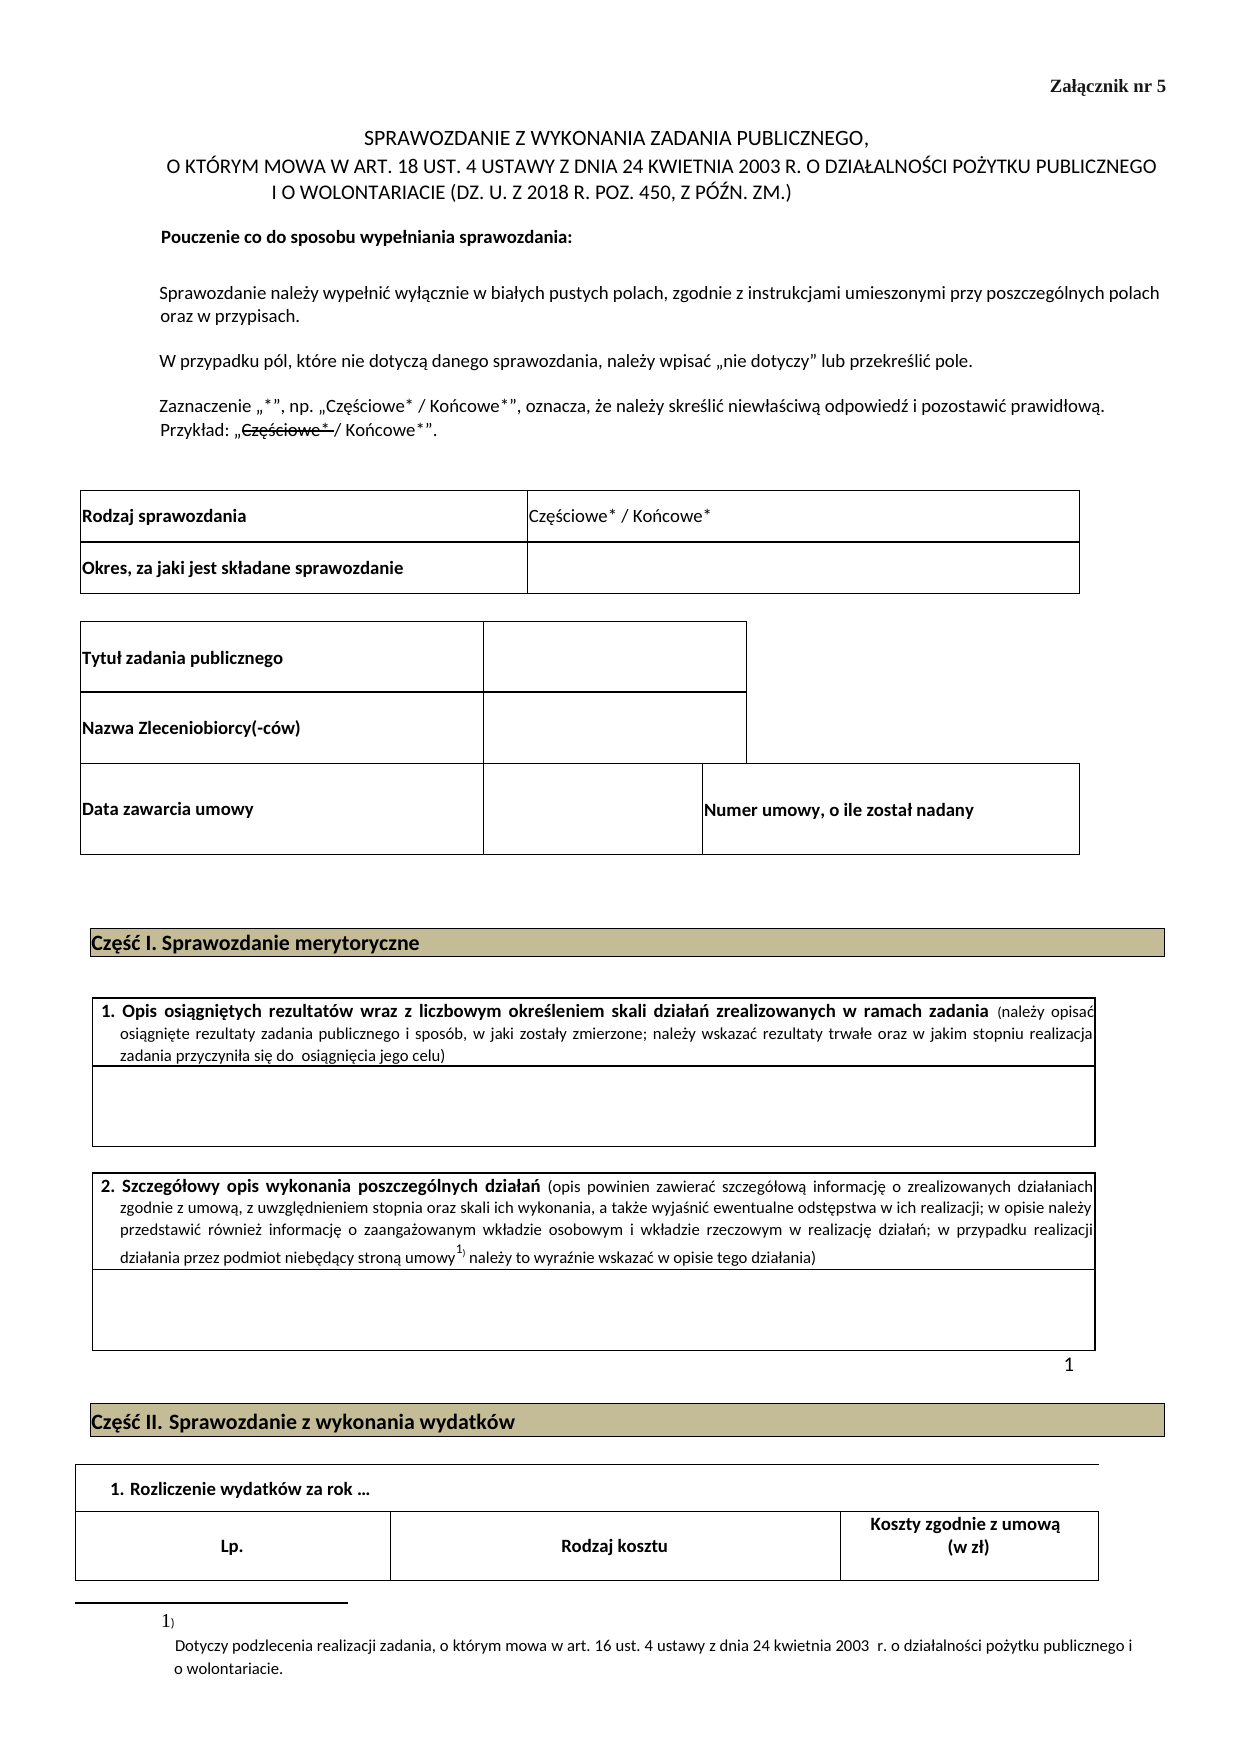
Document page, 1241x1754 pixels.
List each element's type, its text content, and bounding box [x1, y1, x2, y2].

table_cell Numer umowy, o ile został nadany [703, 764, 1079, 853]
table_header Częściowe* / Końcowe* [528, 491, 1079, 541]
text W przypadku pól, które nie dotyczą danego sprawozdania, należy wpisać „nie dotyczy” lub przekreślić pole. [159, 349, 1165, 372]
table_cell Data zawarcia umowy [81, 764, 483, 853]
table_cell [528, 543, 1079, 593]
table_header Tytuł zadania publicznego [81, 622, 483, 691]
text Sprawozdanie należy wypełnić wyłącznie w białych pustych polach, zgodnie z instrukcjami umieszonymi przy poszczególnych polach oraz w przypisach. [159, 281, 1165, 327]
table_cell [484, 764, 702, 853]
table_header 1. Rozliczenie wydatków za rok … [76, 1465, 841, 1511]
text Pouczenie co do sposobu wypełniania sprawozdania: [161, 225, 1165, 248]
text SPRAWOZDANIE Z WYKONANIA ZADANIA PUBLICZNEGO, [75, 124, 1163, 151]
table_cell Rodzaj kosztu [391, 1512, 840, 1580]
text O KTÓRYM MOWA W ART. 18 UST. 4 USTAWY Z DNIA 24 KWIETNIA 2003 R. O DZIAŁALNOŚCI POŻYTKU PUBLICZNEGO I O WOLONTARIACIE (DZ. U. Z 2018 R. POZ. 450, Z PÓŹN. ZM.) [161, 153, 1165, 205]
subtitle Część I. Sprawozdanie merytoryczne [91, 929, 1164, 956]
table_cell [484, 693, 746, 763]
table_header Rodzaj sprawozdania [81, 491, 527, 541]
table_header [841, 1465, 1099, 1511]
table_cell Lp. [76, 1512, 390, 1580]
subtitle Część II. Sprawozdanie z wykonania wydatków [91, 1404, 1164, 1436]
text Załącznik nr 5 [75, 75, 1166, 97]
text Zaznaczenie „*”, np. „Częściowe* / Końcowe*”, oznacza, że należy skreślić niewłaściwą odpowiedź i pozostawić prawidłową. Przykład: „Częściowe* / Końcowe*”. [159, 394, 1165, 441]
table_header 2. Szczegółowy opis wykonania poszczególnych działań (opis powinien zawierać szczegółową informację o zrealizowanych działaniach zgodnie z umową, z uwzględnieniem stopnia oraz skali ich wykonania, a także wyjaśnić ewentualne odstępstwa w ich realizacji; w opisie należy przedstawić również informację o zaangażowanym wkładzie osobowym i wkładzie rzeczowym w realizację działań; w przypadku realizacji działania przez podmiot niebędący stroną umowy) należy to wyraźnie wskazać w opisie tego działania) [93, 1174, 1094, 1269]
table_header [484, 622, 746, 691]
text 1 [75, 1351, 1078, 1376]
table_cell Okres, za jaki jest składane sprawozdanie [81, 543, 527, 593]
table_cell [93, 1270, 1094, 1349]
table_cell [93, 1067, 1094, 1146]
table_cell Nazwa Zleceniobiorcy(-ców) [81, 693, 483, 763]
table_header 1. Opis osiągniętych rezultatów wraz z liczbowym określeniem skali działań zrealizowanych w ramach zadania (należy opisać osiągnięte rezultaty zadania publicznego i sposób, w jaki zostały zmierzone; należy wskazać rezultaty trwałe oraz w jakim stopniu realizacja zadania przyczyniła się do osiągnięcia jego celu) [93, 999, 1094, 1065]
table_cell Koszty zgodnie z umową (w zł) [841, 1512, 1098, 1580]
